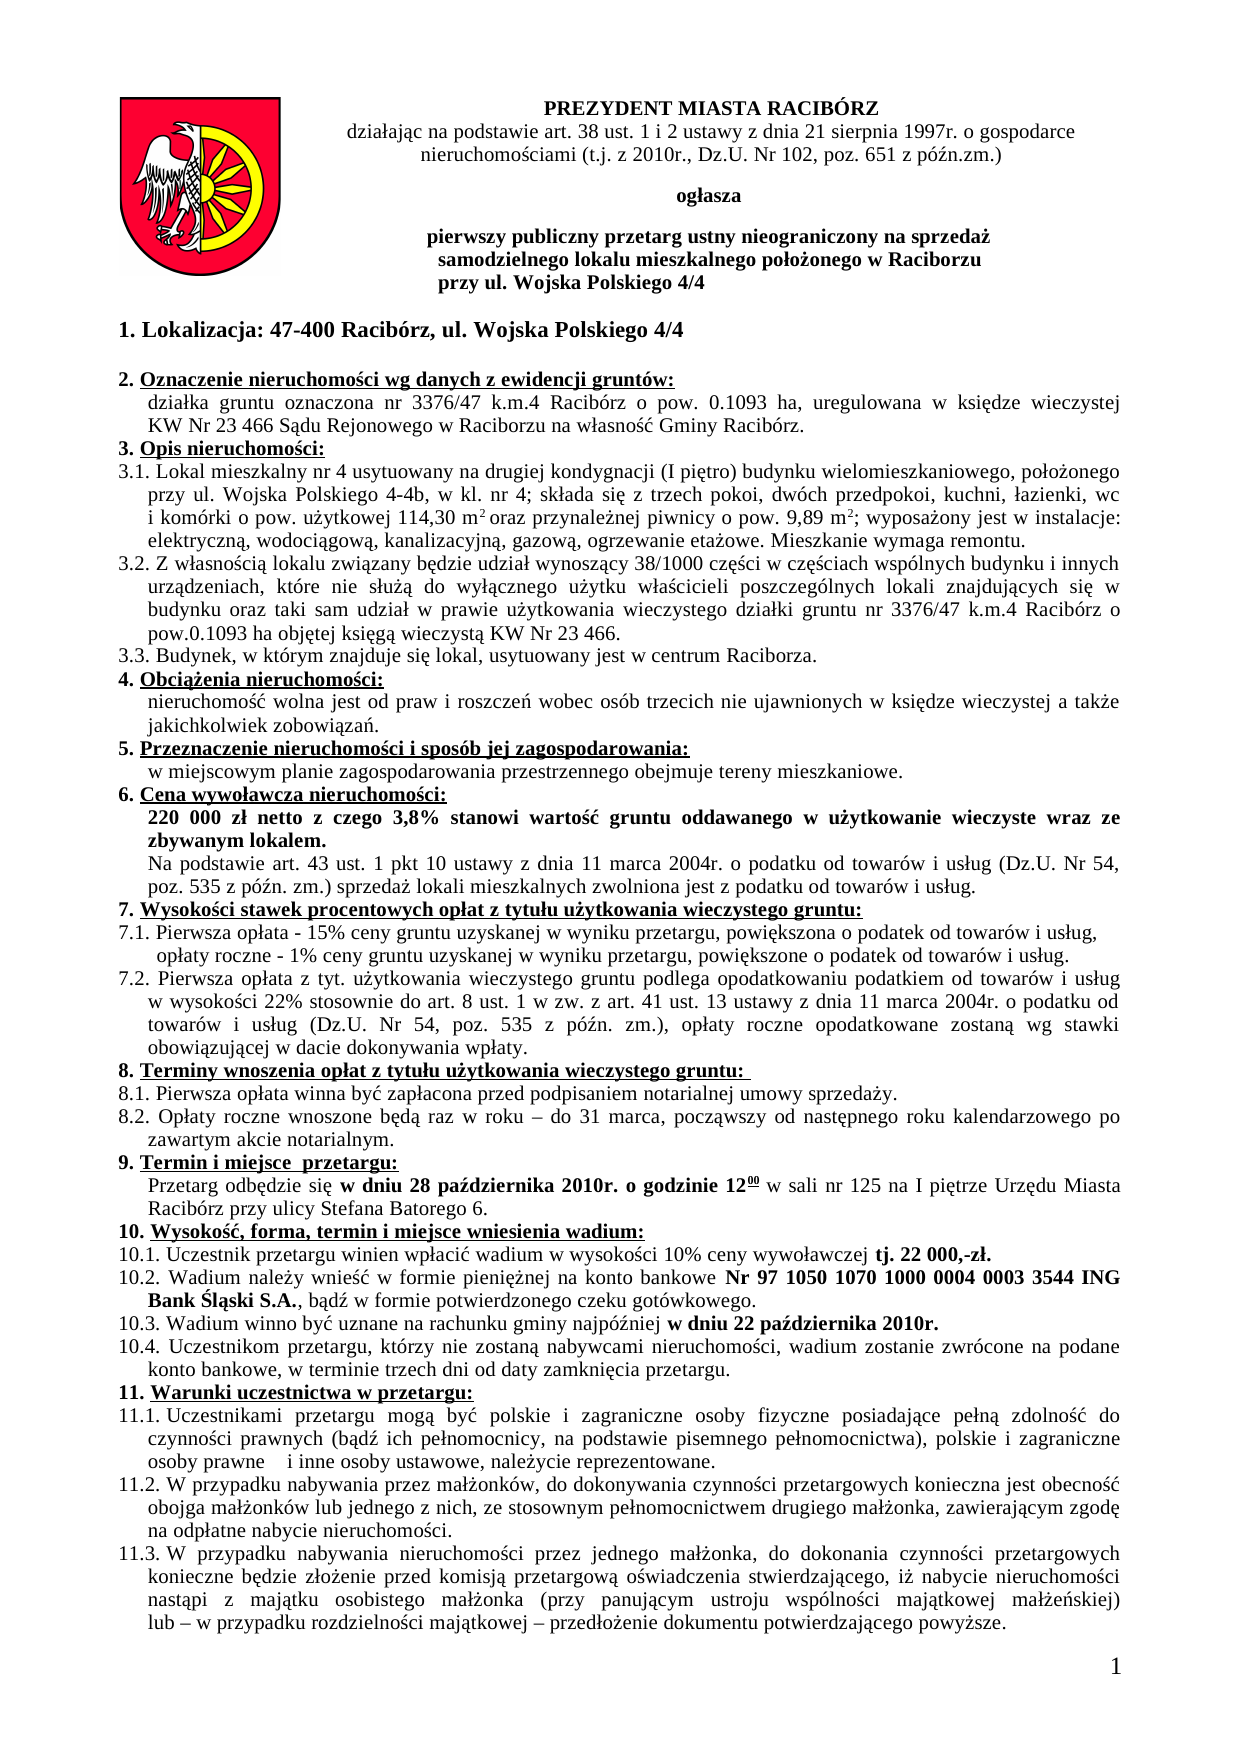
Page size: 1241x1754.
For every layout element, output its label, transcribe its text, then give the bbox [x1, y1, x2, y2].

text 10.3. Wadium winno być uznane na rachunku gminy najpóźniej w dniu 22 października 2010r. [118, 1312, 1122, 1335]
text 10.1. Uczestnik przetargu winien wpłacić wadium w wysokości 10% ceny wywoławczej tj. 22 000,-zł. [118, 1243, 1122, 1266]
text 3.3. Budynek, w którym znajduje się lokal, usytuowany jest w centrum Raciborza. [118, 644, 1122, 667]
text 7.2. Pierwsza opłata z tyt. użytkowania wieczystego gruntu podlega opodatkowaniu podatkiem od towarów i usług w wysokości 22% stosownie do art. 8 ust. 1 w zw. z art. 41 ust. 13 ustawy z dnia 11 marca 2004r. o podatku od towarów i usług (Dz.U. Nr 54, poz. 535 z późn. zm.), opłaty roczne opodatkowane zostaną wg stawki obowiązującej w dacie dokonywania wpłaty. [118, 967, 1122, 1059]
text ogłasza [282, 184, 1122, 207]
text 8.2. Opłaty roczne wnoszone będą raz w roku – do 31 marca, począwszy od następnego roku kalendarzowego po zawartym akcie notarialnym. [118, 1105, 1122, 1151]
text 10.2. Wadium należy wnieść w formie pieniężnej na konto bankowe Nr 97 1050 1070 1000 0004 0003 3544 ING Bank Śląski S.A., bądź w formie potwierdzonego czeku gotówkowego. [118, 1266, 1122, 1312]
text 7. Wysokości stawek procentowych opłat z tytułu użytkowania wieczystego gruntu: [118, 898, 1122, 921]
text 11.1. Uczestnikami przetargu mogą być polskie i zagraniczne osoby fizyczne posiadające pełną zdolność do czynności prawnych (bądź ich pełnomocnicy, na podstawie pisemnego pełnomocnictwa), polskie i zagraniczne osoby prawne i inne osoby ustawowe, należycie reprezentowane. [118, 1404, 1122, 1473]
text PREZYDENT MIASTA RACIBÓRZ [118, 96, 1122, 277]
text 11.3. W przypadku nabywania nieruchomości przez jednego małżonka, do dokonania czynności przetargowych konieczne będzie złożenie przed komisją przetargową oświadczenia stwierdzającego, iż nabycie nieruchomości nastąpi z majątku osobistego małżonka (przy panującym ustroju wspólności majątkowej małżeńskiej) lub – w przypadku rozdzielności majątkowej – przedłożenie dokumentu potwierdzającego powyższe. [118, 1542, 1122, 1634]
text działka gruntu oznaczona nr 3376/47 k.m.4 Racibórz o pow. 0.1093 ha, uregulowana w księdze wieczystej KW Nr 23 466 Sądu Rejonowego w Raciborzu na własność Gminy Racibórz. [148, 391, 1122, 437]
text 2. Oznaczenie nieruchomości wg danych z ewidencji gruntów: [118, 368, 1122, 391]
text w miejscowym planie zagospodarowania przestrzennego obejmuje tereny mieszkaniowe. [118, 759, 1122, 782]
text 1. Lokalizacja: 47-400 Racibórz, ul. Wojska Polskiego 4/4 [118, 317, 1122, 343]
text 3. Opis nieruchomości: [118, 437, 1122, 460]
text Przetarg odbędzie się w dniu 28 października 2010r. o godzinie 1200 w sali nr 125 na I piętrze Urzędu Miasta Racibórz przy ulicy Stefana Batorego 6. [148, 1174, 1122, 1220]
text samodzielnego lokalu mieszkalnego położonego w Raciborzu [282, 248, 1122, 271]
text 8.1. Pierwsza opłata winna być zapłacona przed podpisaniem notarialnej umowy sprzedaży. [118, 1082, 1122, 1105]
text 3.1. Lokal mieszkalny nr 4 usytuowany na drugiej kondygnacji (I piętro) budynku wielomieszkaniowego, położonego przy ul. Wojska Polskiego 4-4b, w kl. nr 4; składa się z trzech pokoi, dwóch przedpokoi, kuchni, łazienki, wc i komórki o pow. użytkowej 114,30 m2 oraz przynależnej piwnicy o pow. 9,89 m2; wyposażony jest w instalacje: elektryczną, wodociągową, kanalizacyjną, gazową, ogrzewanie etażowe. Mieszkanie wymaga remontu. [118, 460, 1122, 552]
text 220 000 zł netto z czego 3,8% stanowi wartość gruntu oddawanego w użytkowanie wieczyste wraz ze zbywanym lokalem. [118, 806, 1122, 852]
text 6. Cena wywoławcza nieruchomości: [118, 782, 1122, 806]
text 11. Warunki uczestnictwa w przetargu: [118, 1381, 1122, 1404]
text opłaty roczne - 1% ceny gruntu uzyskanej w wyniku przetargu, powiększone o podatek od towarów i usług. [118, 944, 1122, 967]
text 11.2. W przypadku nabywania przez małżonków, do dokonywania czynności przetargowych konieczna jest obecność obojga małżonków lub jednego z nich, ze stosownym pełnomocnictwem drugiego małżonka, zawierającym zgodę na odpłatne nabycie nieruchomości. [118, 1473, 1122, 1542]
text pierwszy publiczny przetarg ustny nieograniczony na sprzedaż [282, 225, 1122, 248]
text nieruchomość wolna jest od praw i roszczeń wobec osób trzecich nie ujawnionych w księdze wieczystej a także jakichkolwiek zobowiązań. [148, 690, 1122, 736]
text 3.2. Z własnością lokalu związany będzie udział wynoszący 38/1000 części w częściach wspólnych budynku i innych urządzeniach, które nie służą do wyłącznego użytku właścicieli poszczególnych lokali znajdujących się w budynku oraz taki sam udział w prawie użytkowania wieczystego działki gruntu nr 3376/47 k.m.4 Racibórz o pow.0.1093 ha objętej księgą wieczystą KW Nr 23 466. [118, 552, 1122, 644]
text przy ul. Wojska Polskiego 4/4 [118, 271, 1122, 294]
picture [119, 97, 281, 276]
text 10.4. Uczestnikom przetargu, którzy nie zostaną nabywcami nieruchomości, wadium zostanie zwrócone na podane konto bankowe, w terminie trzech dni od daty zamknięcia przetargu. [118, 1335, 1122, 1381]
text 8. Terminy wnoszenia opłat z tytułu użytkowania wieczystego gruntu: [118, 1059, 1122, 1082]
text Na podstawie art. 43 ust. 1 pkt 10 ustawy z dnia 11 marca 2004r. o podatku od towarów i usług (Dz.U. Nr 54, poz. 535 z późn. zm.) sprzedaż lokali mieszkalnych zwolniona jest z podatku od towarów i usług. [148, 852, 1122, 898]
text 7.1. Pierwsza opłata - 15% ceny gruntu uzyskanej w wyniku przetargu, powiększona o podatek od towarów i usług, [118, 921, 1122, 944]
text 5. Przeznaczenie nieruchomości i sposób jej zagospodarowania: [118, 736, 1122, 759]
text 4. Obciążenia nieruchomości: [118, 667, 1122, 690]
text 9. Termin i miejsce przetargu: [118, 1151, 1122, 1174]
text 10. Wysokość, forma, termin i miejsce wniesienia wadium: [118, 1220, 1122, 1243]
text działając na podstawie art. 38 ust. 1 i 2 ustawy z dnia 21 sierpnia 1997r. o gospodarce nieruchomościami (t.j. z 2010r., Dz.U. Nr 102, poz. 651 z późn.zm.) [282, 120, 1122, 166]
